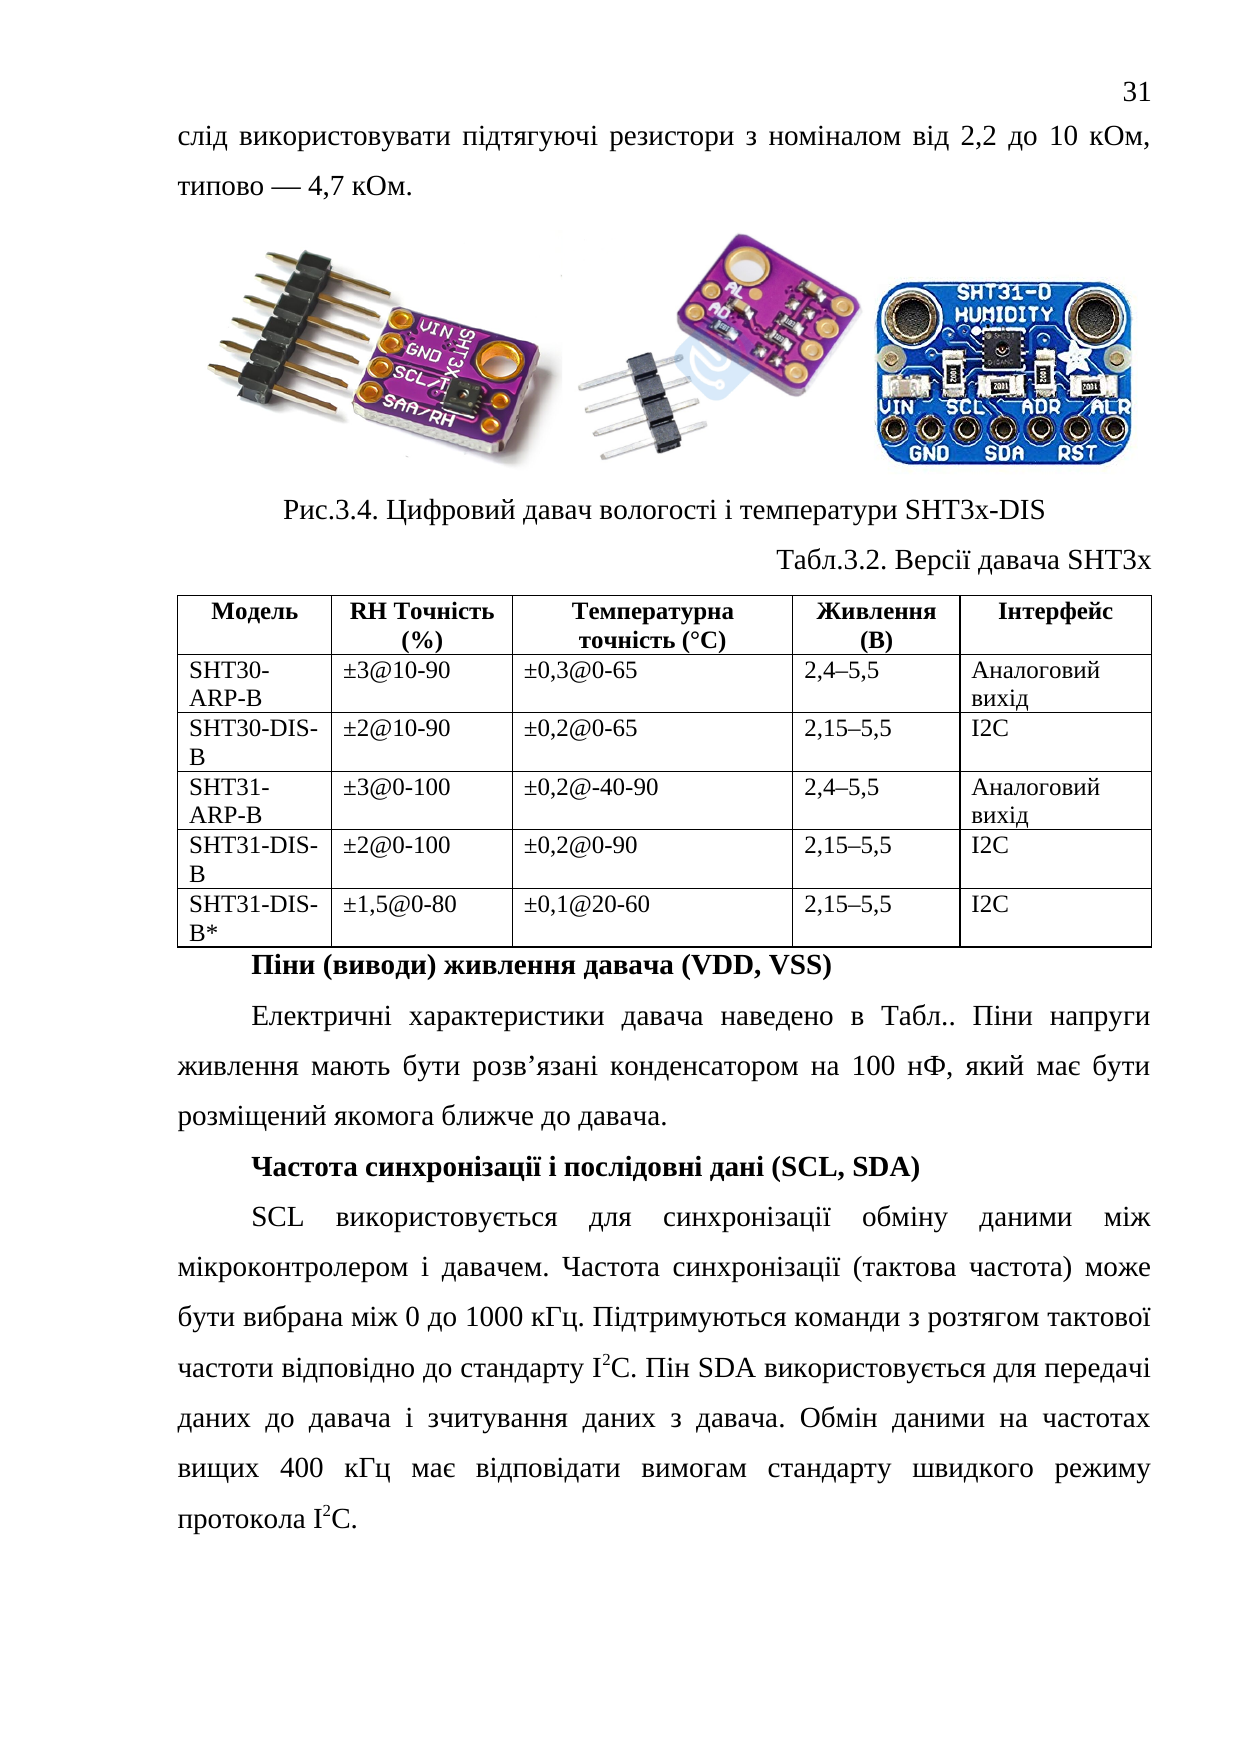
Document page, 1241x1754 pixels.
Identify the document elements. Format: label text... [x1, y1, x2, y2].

table_cell SHT30-DIS-B [178, 713, 331, 771]
table_header Живлення (В) [793, 596, 959, 654]
table_cell I2C [961, 889, 1151, 946]
table_header Модель [178, 596, 331, 654]
text слід використовувати підтягуючі резистори з номіналом від 2,2 до 10 кОм, типово — 4,7 кОм. [177, 118, 1152, 202]
text Табл.3.2. Версії давача SHT3x [177, 542, 1152, 576]
table_cell 2,4–5,5 [793, 655, 959, 712]
table_cell 2,15–5,5 [793, 889, 959, 946]
table_cell 2,4–5,5 [793, 772, 959, 829]
table_cell ±2@10-90 [332, 713, 512, 771]
table_cell 2,15–5,5 [793, 830, 959, 888]
text Частота синхронізації і послідовні дані (SCL, SDA) [177, 1149, 1152, 1182]
text Піни (виводи) живлення давача (VDD, VSS) [177, 948, 1152, 981]
table_cell ±2@0-100 [332, 830, 512, 888]
table_cell SHT30-ARP-B [178, 655, 331, 712]
table_header Температурна точність (°C) [513, 596, 792, 654]
table_cell SHT31-ARP-B [178, 772, 331, 829]
table_cell ±0,3@0-65 [513, 655, 792, 712]
table_cell I2C [961, 713, 1151, 771]
table_cell ±0,2@0-65 [513, 713, 792, 771]
table_cell ±1,5@0-80 [332, 889, 512, 946]
table_cell SHT31-DIS-B [178, 830, 331, 888]
text SCL використовується для синхронізації обміну даними між мікроконтролером і давачем. Частота синхронізації (тактова частота) може бути вибрана між 0 до 1000 кГц. Підтримуються команди з розтягом тактової частоти відповідно до стандарту I2C. Пін SDA використовується для передачі даних до давача і зчитування даних з давача. Обмін даними на частотах вищих 400 кГц має відповідати вимогам стандарту швидкого режиму протокола I2C. [177, 1199, 1152, 1534]
table_cell ±0,2@0-90 [513, 830, 792, 888]
table_cell 2,15–5,5 [793, 713, 959, 771]
table_cell ±3@10-90 [332, 655, 512, 712]
table_cell ±0,1@20-60 [513, 889, 792, 946]
table_header RH Точність (%) [332, 596, 512, 654]
text Рис.3.4. Цифровий давач вологості і температури SHT3x-DIS [177, 492, 1152, 526]
table_cell Аналоговий вихід [961, 772, 1151, 829]
text Електричні характеристики давача наведено в Табл.. Піни напруги живлення мають бути розв’язані конденсатором на 100 нФ, який має бути розміщений якомога ближче до давача. [177, 998, 1152, 1132]
table_cell Аналоговий вихід [961, 655, 1151, 712]
table_header Інтерфейс [961, 596, 1151, 654]
table_cell I2C [961, 830, 1151, 888]
table_cell ±0,2@-40-90 [513, 772, 792, 829]
table_cell SHT31-DIS-B* [178, 889, 331, 946]
table_cell ±3@0-100 [332, 772, 512, 829]
picture [191, 218, 1138, 476]
